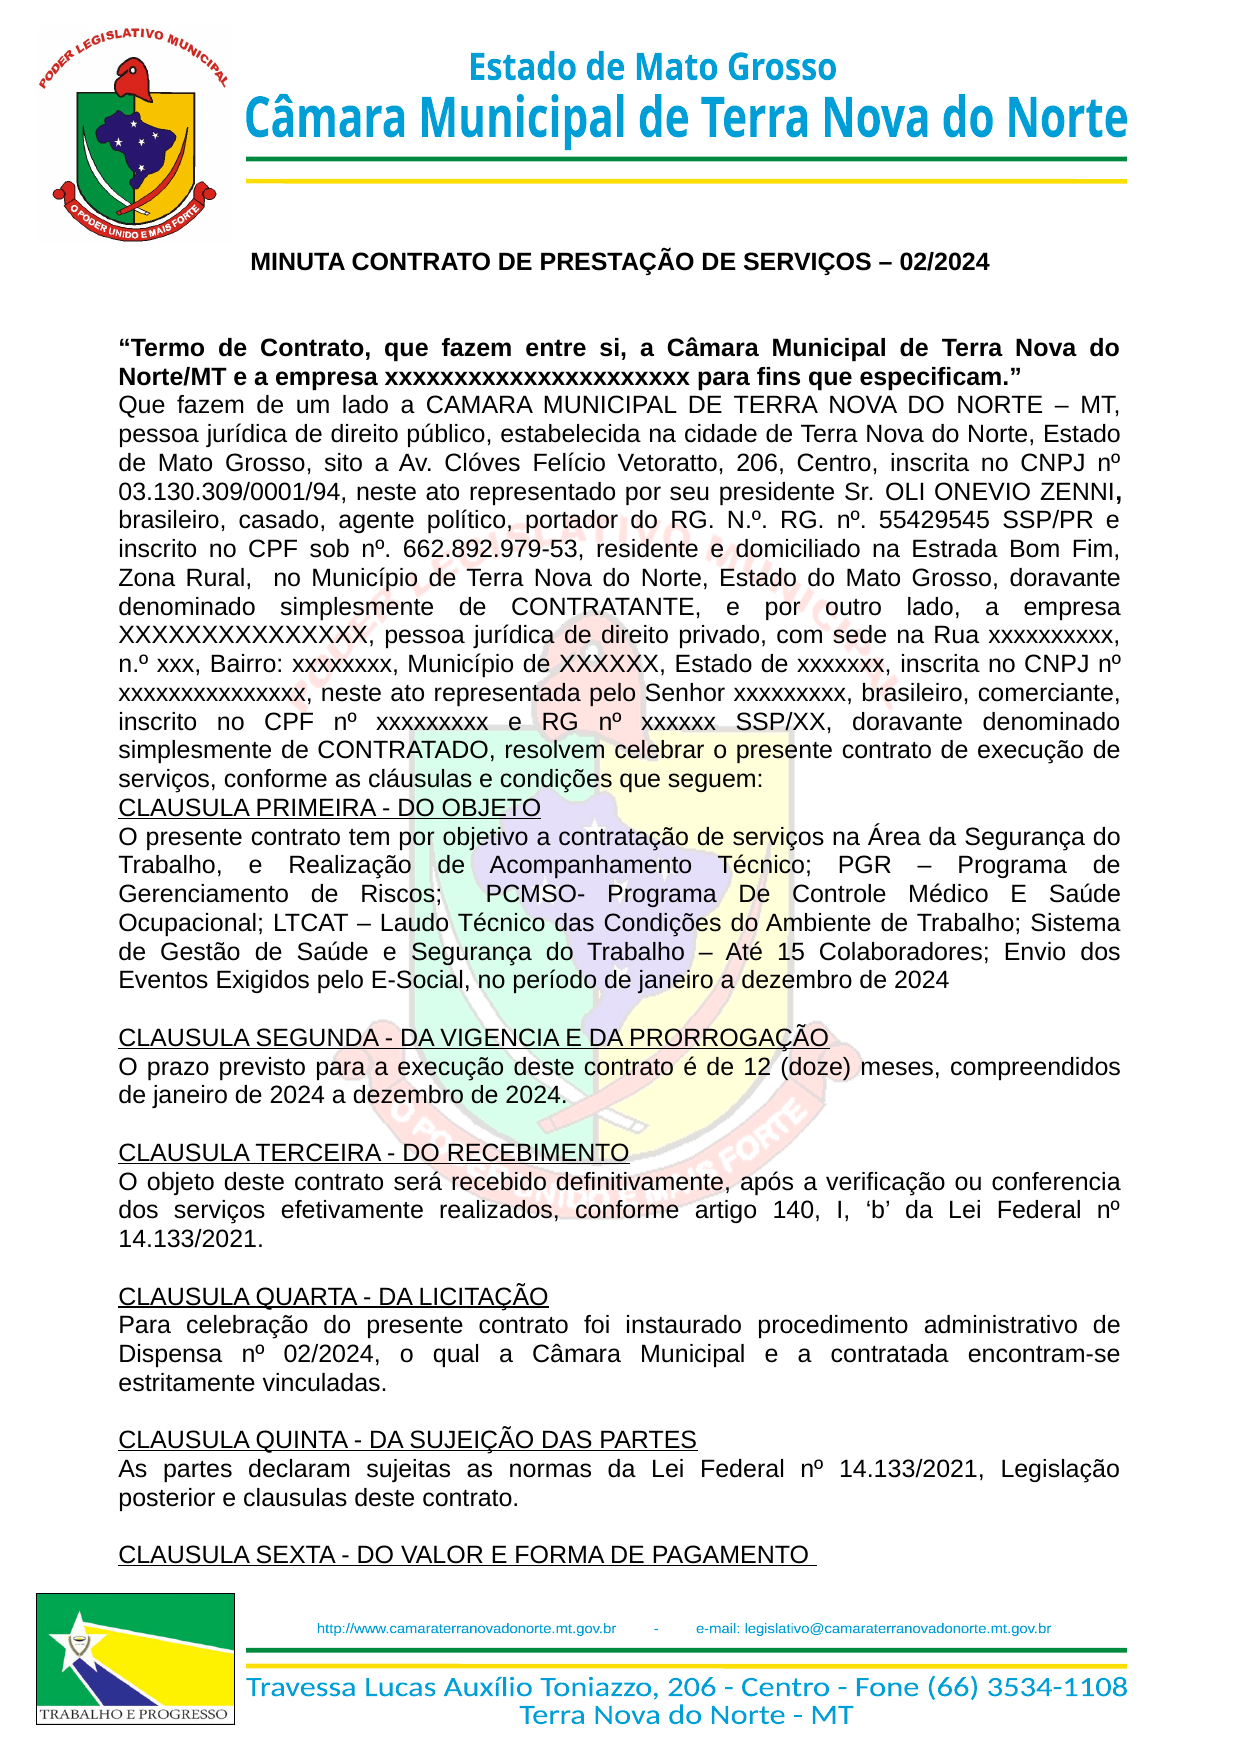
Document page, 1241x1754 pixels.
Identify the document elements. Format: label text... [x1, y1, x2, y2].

text CLAUSULA TERCEIRA - DO RECEBIMENTO [118, 1138, 275, 1163]
text CLAUSULA SEGUNDA - DA VIGENCIA E DA PRORROGAÇÃO [918, 1023, 1122, 1051]
picture [37, 1594, 234, 1724]
picture [866, 1625, 874, 1631]
text As partes declaram sujeitas as normas da Lei Federal nº 14.133/2021, Legislação posterior e clausulas deste contrato. [118, 1454, 1122, 1511]
picture [431, 1625, 439, 1631]
text O objeto deste contrato será recebido definitivamente, após a verificação ou conferencia dos serviços efetivamente realizados, conforme artigo 140, I, ‘b’ da Lei Federal nº 14.133/2021. [118, 1166, 1122, 1253]
picture [35, 26, 233, 244]
text O prazo previsto para a execução deste contrato é de 12 (doze) meses, compreendidos de janeiro de 2024 a dezembro de 2024. [118, 1051, 275, 1109]
picture [326, 1624, 338, 1631]
text “Termo de Contrato, que fazem entre si, a Câmara Municipal de Terra Nova do Norte/MT e a empresa xxxxxxxxxxxxxxxxxxxxxx para fins que especificam.” [118, 333, 1122, 390]
text CLAUSULA QUINTA - DA SUJEIÇÃO DAS PARTES [118, 1425, 1122, 1454]
text Para celebração do presente contrato foi instaurado procedimento administrativo de Dispensa nº 02/2024, o qual a Câmara Municipal e a contratada encontram-se estritamente vinculadas. [118, 1310, 1122, 1396]
text CLAUSULA PRIMEIRA - DO OBJETO [918, 793, 1122, 821]
text O presente contrato tem por objetivo a contratação de serviços na Área da Segurança do Trabalho, e Realização de Acompanhamento Técnico; PGR – Programa de Gerenciamento de Riscos; PCMSO- Programa De Controle Médico E Saúde Ocupacional; LTCAT – Laudo Técnico das Condições do Ambiente de Trabalho; Sistema de Gestão de Saúde e Segurança do Trabalho – Até 15 Colaboradores; Envio dos Eventos Exigidos pelo E-Social, no período de janeiro a dezembro de 2024 [918, 821, 1122, 994]
text CLAUSULA TERCEIRA - DO RECEBIMENTO [918, 1138, 1122, 1166]
text MINUTA CONTRATO DE PRESTAÇÃO DE SERVIÇOS – 02/2024 [118, 246, 1122, 275]
text CLAUSULA SEXTA - DO VALOR E FORMA DE PAGAMENTO [118, 1540, 1122, 1569]
text O prazo previsto para a execução deste contrato é de 12 (doze) meses, compreendidos de janeiro de 2024 a dezembro de 2024. [918, 1051, 1122, 1109]
text CLAUSULA SEGUNDA - DA VIGENCIA E DA PRORROGAÇÃO [118, 1023, 275, 1048]
text O presente contrato tem por objetivo a contratação de serviços na Área da Segurança do Trabalho, e Realização de Acompanhamento Técnico; PGR – Programa de Gerenciamento de Riscos; PCMSO- Programa De Controle Médico E Saúde Ocupacional; LTCAT – Laudo Técnico das Condições do Ambiente de Trabalho; Sistema de Gestão de Saúde e Segurança do Trabalho – Até 15 Colaboradores; Envio dos Eventos Exigidos pelo E-Social, no período de janeiro a dezembro de 2024 [118, 821, 275, 994]
text Que fazem de um lado a CAMARA MUNICIPAL DE TERRA NOVA DO NORTE – MT, pessoa jurídica de direito público, estabelecida na cidade de Terra Nova do Norte, Estado de Mato Grosso, sito a Av. Clóves Felício Vetoratto, 206, Centro, inscrita no CNPJ nº 03.130.309/0001/94, neste ato representado por seu presidente Sr. OLI ONEVIO ZENNI, brasileiro, casado, agente político, portador do RG. N.º. RG. nº. 55429545 SSP/PR e inscrito no CPF sob nº. 662.892.979-53, residente e domiciliado na Estrada Bom Fim, Zona Rural, no Município de Terra Nova do Norte, Estado do Mato Grosso, doravante denominado simplesmente de CONTRATANTE, e por outro lado, a empresa XXXXXXXXXXXXXXX, pessoa jurídica de direito privado, com sede na Rua xxxxxxxxxx, n.º xxx, Bairro: xxxxxxxx, Município de XXXXXX, Estado de xxxxxxx, inscrita no CNPJ nº xxxxxxxxxxxxxxx, neste ato representada pelo Senhor xxxxxxxxx, brasileiro, comerciante, inscrito no CPF nº xxxxxxxxx e RG nº xxxxxx SSP/XX, doravante denominado simplesmente de CONTRATADO, resolvem celebrar o presente contrato de execução de serviços, conforme as cláusulas e condições que seguem: [118, 390, 1122, 793]
text CLAUSULA PRIMEIRA - DO OBJETO [118, 793, 275, 818]
text CLAUSULA QUARTA - DA LICITAÇÃO [118, 1281, 1122, 1310]
